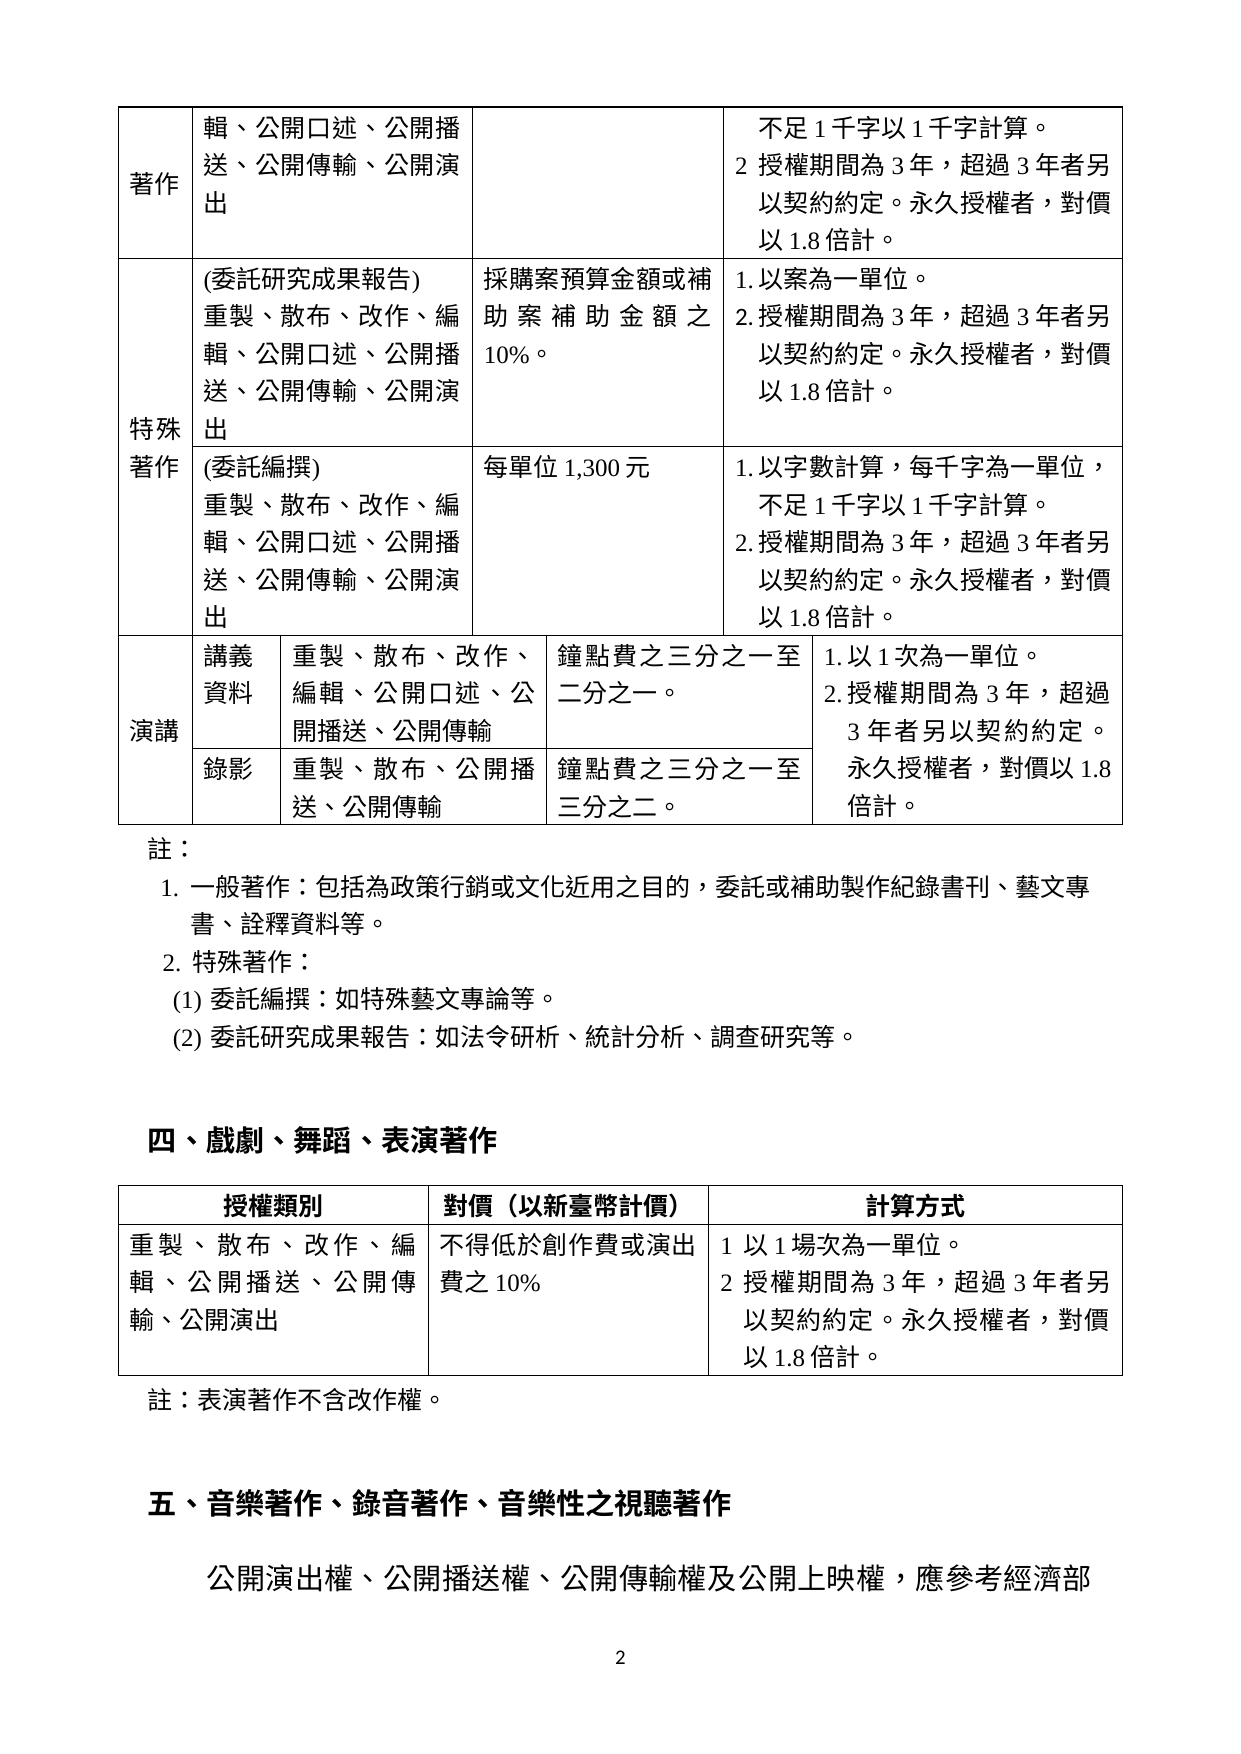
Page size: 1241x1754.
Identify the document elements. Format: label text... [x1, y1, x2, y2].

table_cell 每單位1,300元 [473, 447, 723, 634]
table_cell 採購案預算金額或補助案補助金額之10%。 [473, 259, 723, 446]
table_cell 講義 資料 [193, 636, 280, 748]
text 五、音樂著作、錄音著作、音樂性之視聽著作 [148, 1464, 1092, 1539]
table_cell 演講 [119, 636, 192, 824]
table_cell (委託研究成果報告) 重製、散布、改作、編輯、公開口述、公開播送、公開傳輸、公開演出 [193, 259, 472, 446]
table_cell 鐘點費之三分之一至三分之二。 [547, 749, 812, 824]
table_header 計算方式 [709, 1186, 1122, 1224]
list 特殊著作： [162, 941, 1092, 979]
table_cell 重製、散布、改作、編輯、公開播送、公開傳輸、公開演出 [119, 1225, 428, 1375]
table_cell 以字數計算，每千字為一單位，不足1千字以1千字計算。 授權期間為3年，超過3年者另以契約約定。永久授權者，對價以1.8倍計。 [724, 447, 1122, 634]
table_header 授權類別 [119, 1186, 428, 1224]
text 公開演出權、公開播送權、公開傳輸權及公開上映權，應參考經濟部 [148, 1539, 1092, 1614]
table_cell 錄影 [193, 749, 280, 824]
table_cell 以1次為一單位。 授權期間為3年，超過3年者另以契約約定。永久授權者，對價以1.8倍計。 [813, 636, 1122, 824]
table_cell 鐘點費之三分之一至二分之一。 [547, 636, 812, 748]
table_cell 著作 [119, 108, 192, 257]
table_cell 以1場次為一單位。 授權期間為3年，超過3年者另以契約約定。永久授權者，對價以1.8倍計。 [709, 1225, 1122, 1375]
table_cell 輯、公開口述、公開播送、公開傳輸、公開演出 [193, 108, 472, 257]
text 註： [148, 829, 1092, 866]
table_cell 重製、散布、公開播送、公開傳輸 [281, 749, 546, 824]
list 委託研究成果報告：如法令研析、統計分析、調查研究等。 [173, 1016, 1092, 1054]
text 四、戲劇、舞蹈、表演著作 [148, 1101, 1092, 1176]
table_cell 特殊著作 [119, 259, 192, 634]
table_cell 重製、散布、改作、編輯、公開口述、公開播送、公開傳輸 [281, 636, 546, 748]
list 委託編撰：如特殊藝文專論等。 [173, 979, 1092, 1016]
table_cell [473, 108, 723, 257]
text 註：表演著作不含改作權。 [148, 1379, 1092, 1417]
list 一般著作：包括為政策行銷或文化近用之目的，委託或補助製作紀錄書刊、藝文專書、詮釋資料等。 [160, 866, 1092, 941]
table_cell 不得低於創作費或演出費之10% [429, 1225, 708, 1375]
table_header 對價（以新臺幣計價） [429, 1186, 708, 1224]
table_cell 不足1千字以1千字計算。 授權期間為3年，超過3年者另以契約約定。永久授權者，對價以1.8倍計。 [724, 108, 1122, 257]
table_cell 以案為一單位。 授權期間為3年，超過3年者另以契約約定。永久授權者，對價以1.8倍計。 [724, 259, 1122, 446]
table_cell (委託編撰) 重製、散布、改作、編輯、公開口述、公開播送、公開傳輸、公開演出 [193, 447, 472, 634]
